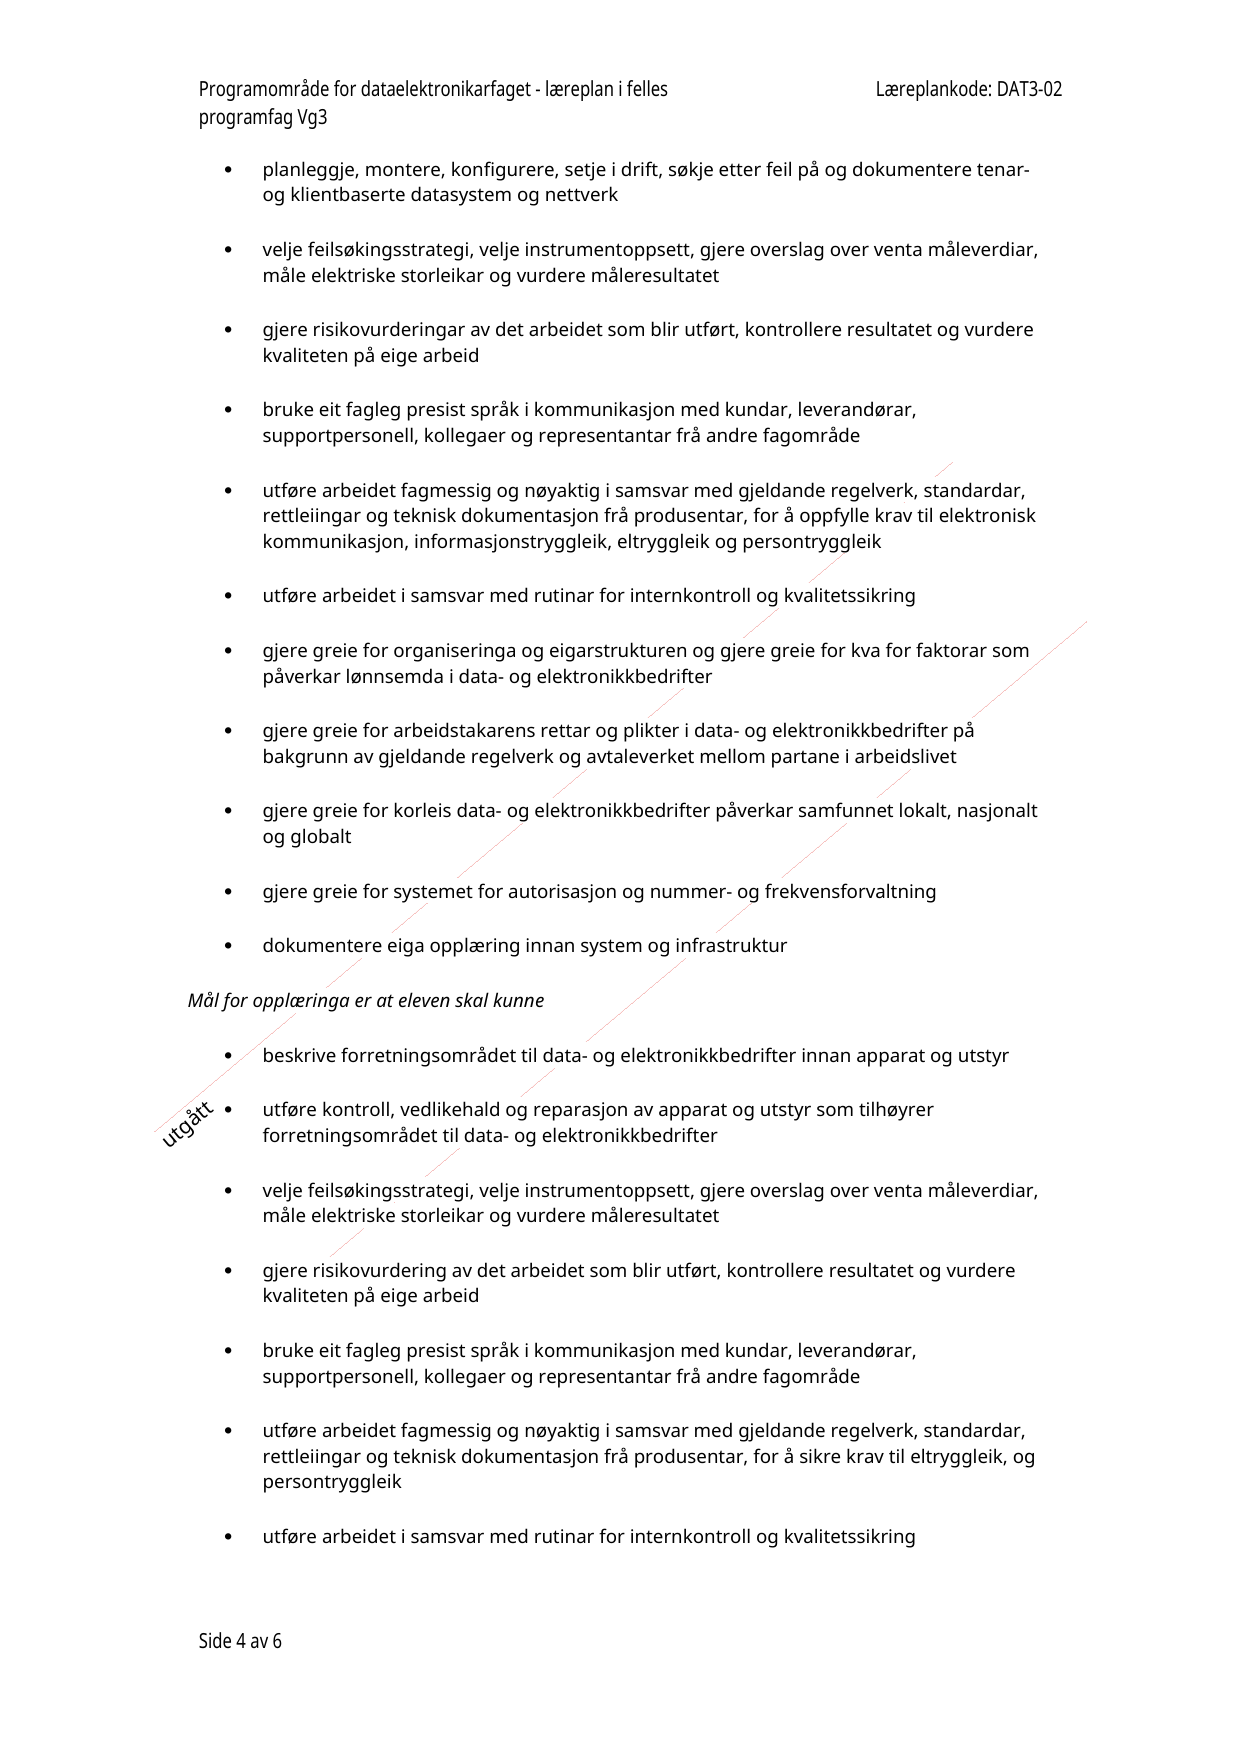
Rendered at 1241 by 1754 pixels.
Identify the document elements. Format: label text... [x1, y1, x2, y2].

list gjere greie for korleis data- og elektronikkbedrifter påverkar samfunnet lokalt, nasjonalt og globalt [817, 798, 1053, 849]
list gjere risikovurderingar av det arbeidet som blir utført, kontrollere resultatet og vurdere kvaliteten på eige arbeid [484, 317, 1053, 368]
list gjere greie for arbeidstakarens rettar og plikter i data- og elektronikkbedrifter på bakgrunn av gjeldande regelverk og avtaleverket mellom partane i arbeidslivet [962, 718, 1053, 769]
list utføre arbeidet fagmessig og nøyaktig i samsvar med gjeldande regelverk, standardar, rettleiingar og teknisk dokumentasjon frå produsentar, for å sikre krav til eltryggleik, og persontryggleik [407, 1418, 1053, 1494]
list planleggje, montere, konfigurere, setje i drift, søkje etter feil på og dokumentere tenar- og klientbaserte datasystem og nettverk [623, 156, 1053, 207]
list velje feilsøkingsstrategi, velje instrumentoppsett, gjere overslag over venta måleverdiar, måle elektriske storleikar og vurdere måleresultatet [225, 1177, 393, 1228]
text Mål for opplæringa er at eleven skal kunne [327, 987, 649, 1013]
list utføre arbeidet i samsvar med rutinar for internkontroll og kvalitetssikring [921, 1523, 1053, 1549]
list dokumentere eiga opplæring innan system og infrastruktur [793, 933, 1053, 958]
list gjere greie for organiseringa og eigarstrukturen og gjere greie for kva for faktorar som påverkar lønnsemda i data- og elektronikkbedrifter [718, 637, 1053, 688]
list gjere risikovurdering av det arbeidet som blir utført, kontrollere resultatet og vurdere kvaliteten på eige arbeid [484, 1257, 1053, 1308]
list gjere greie for organiseringa og eigarstrukturen og gjere greie for kva for faktorar som påverkar lønnsemda i data- og elektronikkbedrifter [225, 637, 742, 688]
list velje feilsøkingsstrategi, velje instrumentoppsett, gjere overslag over venta måleverdiar, måle elektriske storleikar og vurdere måleresultatet [395, 1177, 1053, 1228]
list velje feilsøkingsstrategi, velje instrumentoppsett, gjere overslag over venta måleverdiar, måle elektriske storleikar og vurdere måleresultatet [724, 236, 1053, 287]
list bruke eit fagleg presist språk i kommunikasjon med kundar, leverandørar, supportpersonell, kollegaer og representantar frå andre fagområde [866, 397, 1053, 448]
text Mål for opplæringa er at eleven skal kunne [622, 987, 1053, 1013]
list gjere greie for systemet for autorisasjon og nummer- og frekvensforvaltning [942, 878, 1053, 903]
list gjere greie for korleis data- og elektronikkbedrifter påverkar samfunnet lokalt, nasjonalt og globalt [356, 823, 521, 849]
list gjere greie for korleis data- og elektronikkbedrifter påverkar samfunnet lokalt, nasjonalt og globalt [493, 823, 845, 849]
list bruke eit fagleg presist språk i kommunikasjon med kundar, leverandørar, supportpersonell, kollegaer og representantar frå andre fagområde [225, 1337, 1053, 1388]
list utføre arbeidet fagmessig og nøyaktig i samsvar med gjeldande regelverk, standardar, rettleiingar og teknisk dokumentasjon frå produsentar, for å oppfylle krav til elektronisk kommunikasjon, informasjonstryggleik, eltryggleik og persontryggleik [225, 477, 903, 553]
list utføre arbeidet fagmessig og nøyaktig i samsvar med gjeldande regelverk, standardar, rettleiingar og teknisk dokumentasjon frå produsentar, for å oppfylle krav til elektronisk kommunikasjon, informasjonstryggleik, eltryggleik og persontryggleik [887, 477, 1053, 553]
list utføre kontroll, vedlikehald og reparasjon av apparat og utstyr som tilhøyrer forretningsområdet til data- og elektronikkbedrifter [723, 1097, 1053, 1148]
list utføre arbeidet i samsvar med rutinar for internkontroll og kvalitetssikring [921, 583, 1053, 608]
